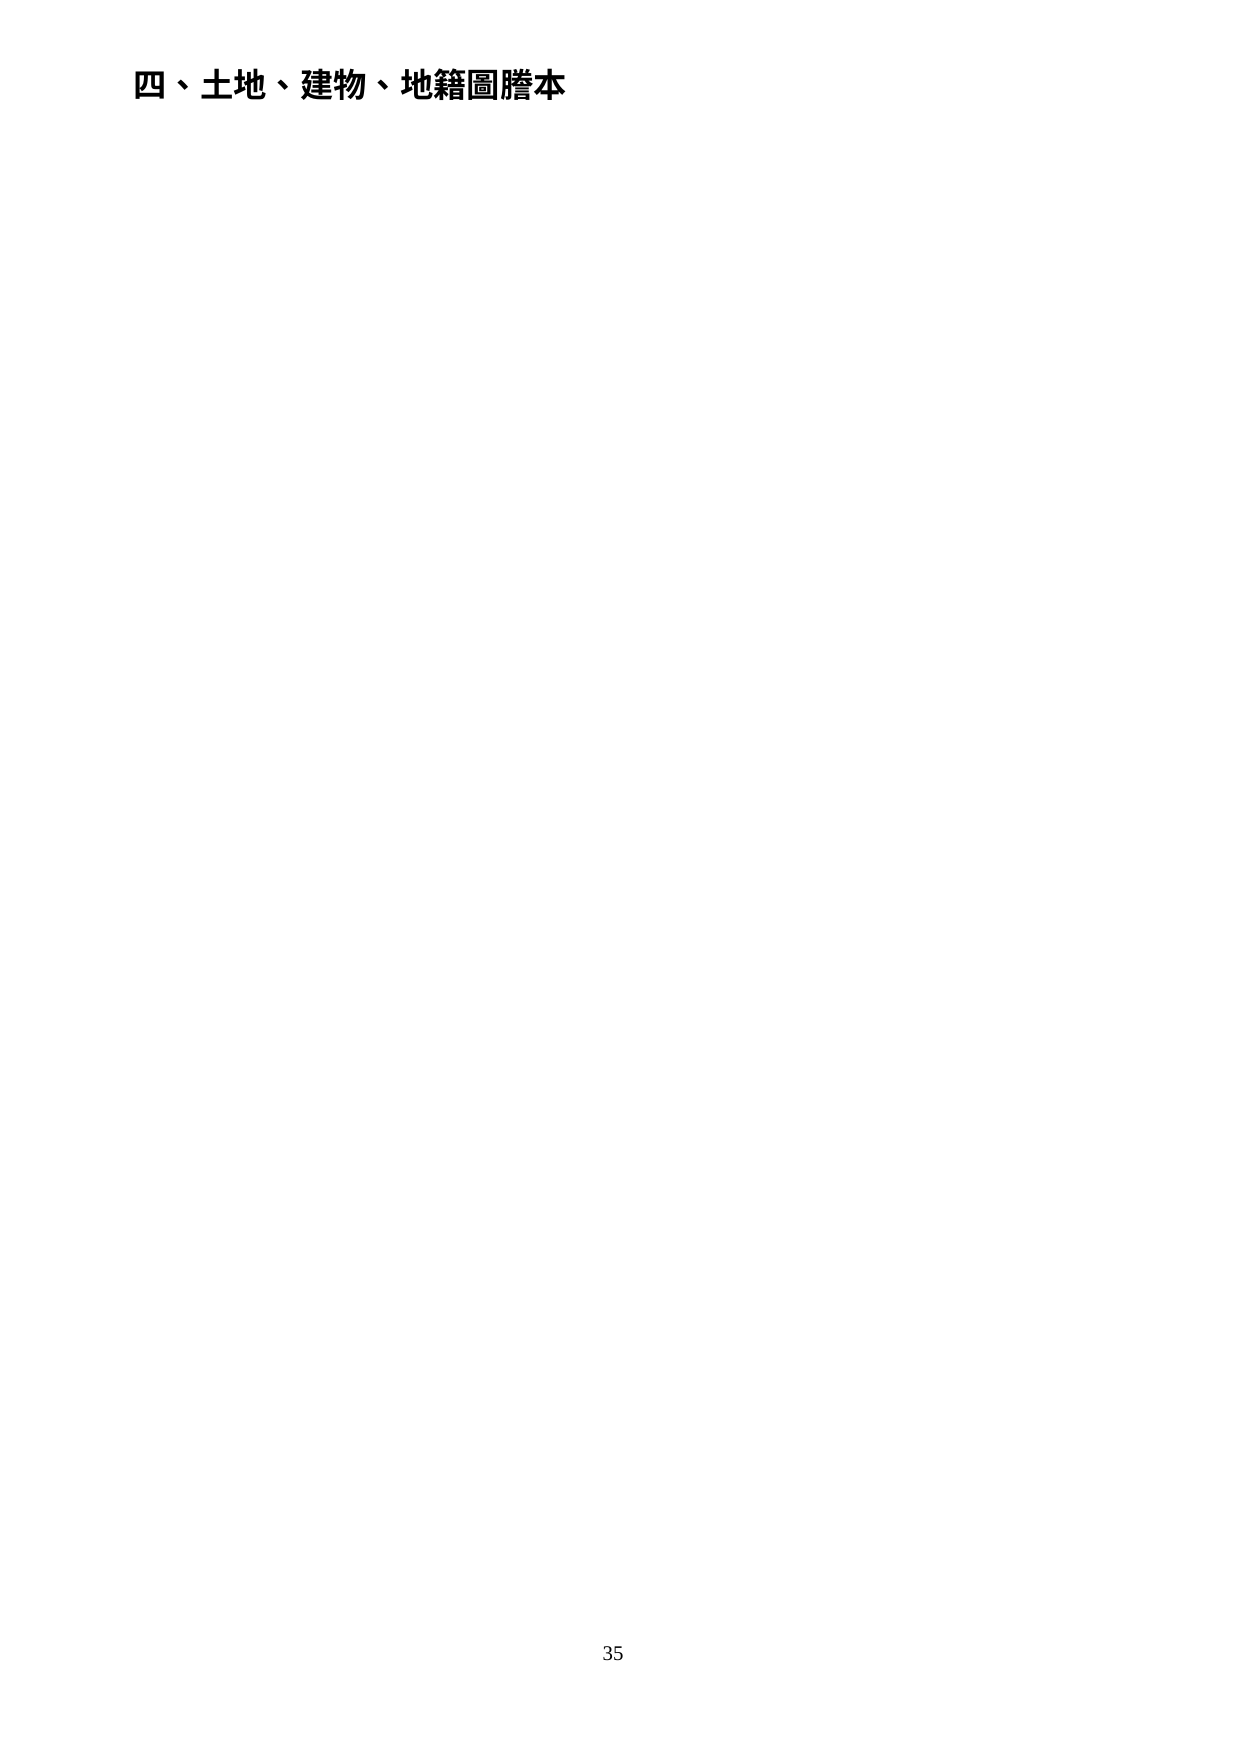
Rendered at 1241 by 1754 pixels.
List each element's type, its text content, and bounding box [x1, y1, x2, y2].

subtitle 四、土地、建物、地籍圖謄本 [133, 59, 1137, 107]
